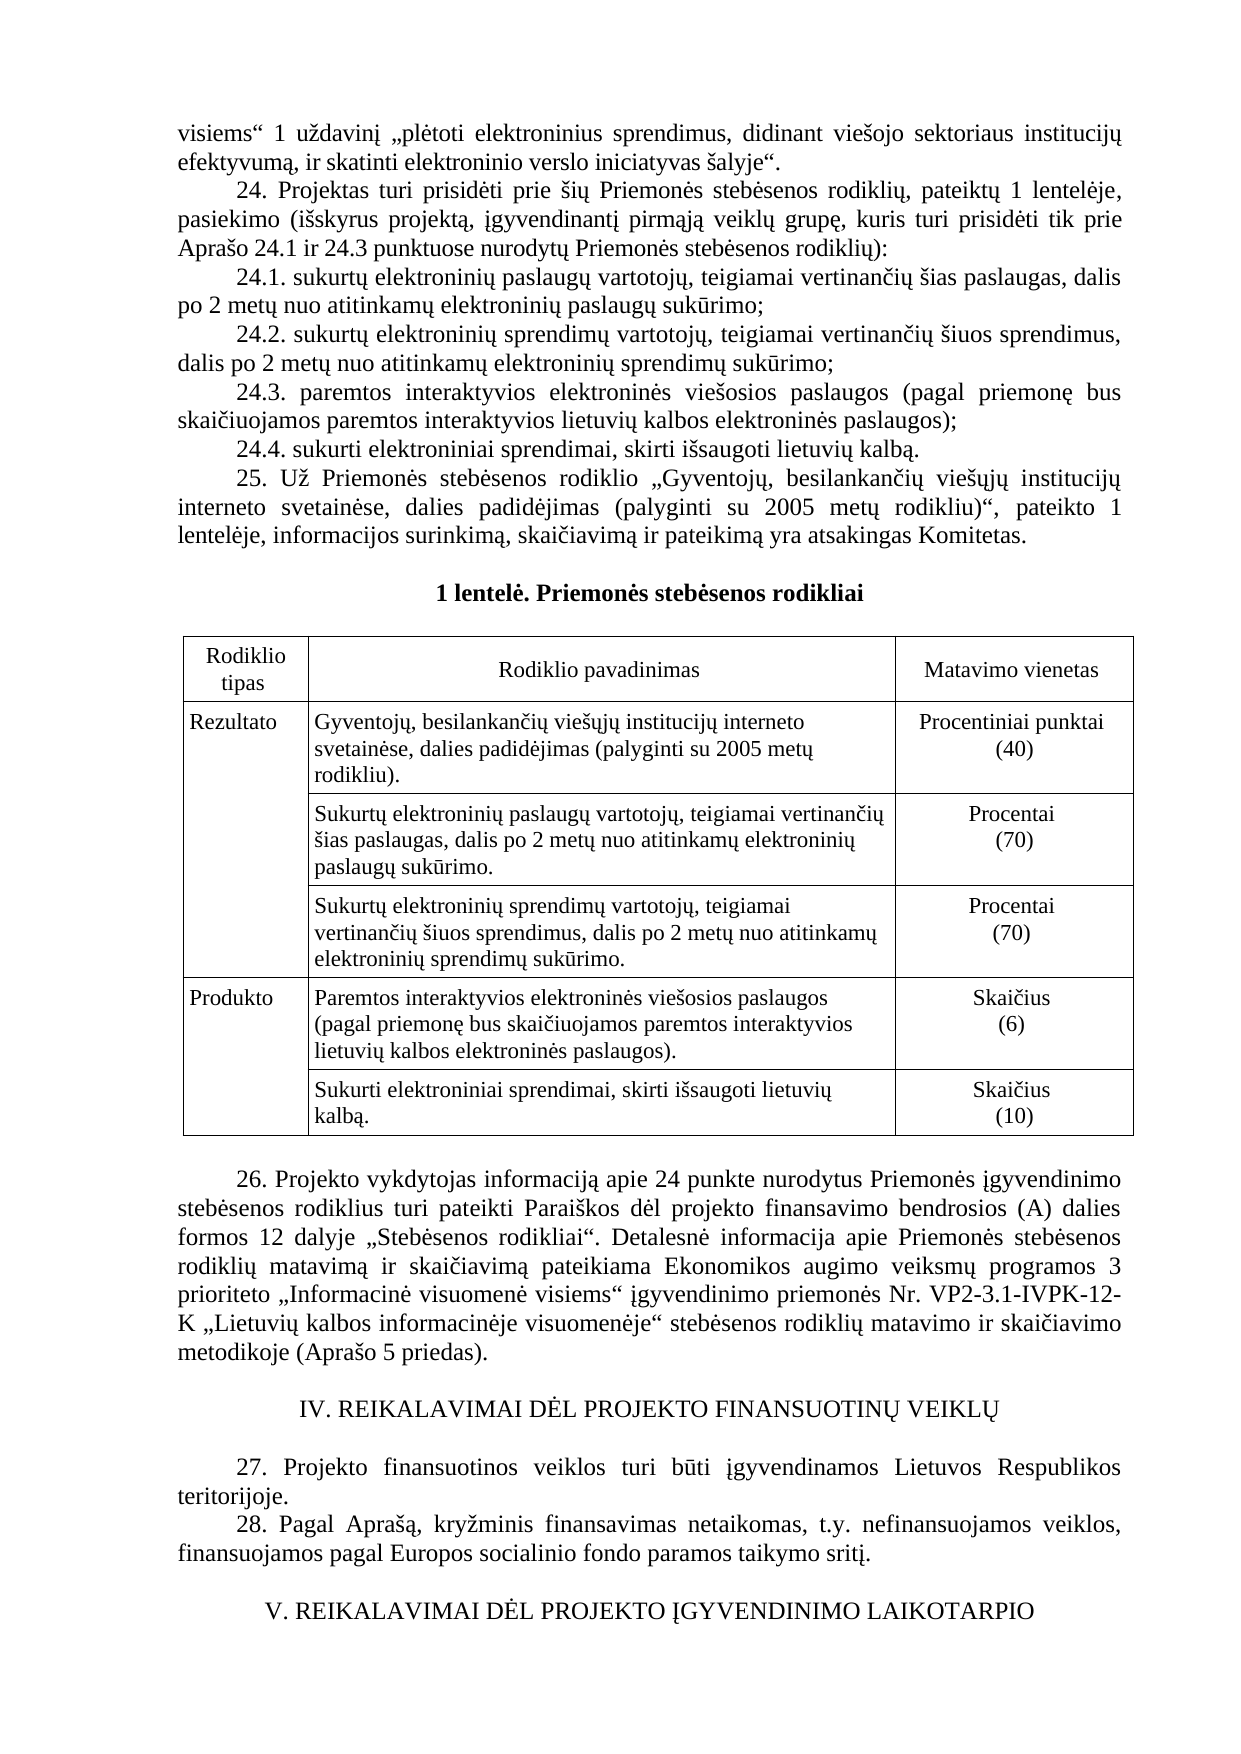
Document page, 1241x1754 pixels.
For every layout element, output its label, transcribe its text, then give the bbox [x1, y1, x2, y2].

text V. REIKALAVIMAI DĖL PROJEKTO ĮGYVENDINIMO LAIKOTARPIO [177, 1596, 1122, 1624]
table_header Rodiklio tipas [184, 637, 308, 701]
text IV. REIKALAVIMAI DĖL PROJEKTO FINANSUOTINŲ VEIKLŲ [177, 1394, 1122, 1423]
text 24. Projektas turi prisidėti prie šių Priemonės stebėsenos rodiklių, pateiktų 1 lentelėje, pasiekimo (išskyrus projektą, įgyvendinantį pirmąją veiklų grupę, kuris turi prisidėti tik prie Aprašo 24.1 ir 24.3 punktuose nurodytų Priemonės stebėsenos rodiklių): [177, 176, 1122, 262]
table_cell Produkto [184, 978, 308, 1135]
table_header Matavimo vienetas [896, 637, 1133, 701]
table_header Rodiklio pavadinimas [309, 637, 895, 701]
table_cell Skaičius (10) [896, 1070, 1133, 1135]
table_cell Gyventojų, besilankančių viešųjų institucijų interneto svetainėse, dalies padidėjimas (palyginti su 2005 metų rodikliu). [309, 702, 895, 793]
text 24.2. sukurtų elektroninių sprendimų vartotojų, teigiamai vertinančių šiuos sprendimus, dalis po 2 metų nuo atitinkamų elektroninių sprendimų sukūrimo; [177, 319, 1122, 377]
text 26. Projekto vykdytojas informaciją apie 24 punkte nurodytus Priemonės įgyvendinimo stebėsenos rodiklius turi pateikti Paraiškos dėl projekto finansavimo bendrosios (A) dalies formos 12 dalyje „Stebėsenos rodikliai“. Detalesnė informacija apie Priemonės stebėsenos rodiklių matavimą ir skaičiavimą pateikiama Ekonomikos augimo veiksmų programos 3 prioriteto „Informacinė visuomenė visiems“ įgyvendinimo priemonės Nr. VP2-3.1-IVPK-12-K „Lietuvių kalbos informacinėje visuomenėje“ stebėsenos rodiklių matavimo ir skaičiavimo metodikoje (Aprašo 5 priedas). [177, 1164, 1122, 1366]
table_cell Sukurti elektroniniai sprendimai, skirti išsaugoti lietuvių kalbą. [309, 1070, 895, 1135]
text 27. Projekto finansuotinos veiklos turi būti įgyvendinamos Lietuvos Respublikos teritorijoje. [177, 1452, 1122, 1509]
text 25. Už Priemonės stebėsenos rodiklio „Gyventojų, besilankančių viešųjų institucijų interneto svetainėse, dalies padidėjimas (palyginti su 2005 metų rodikliu)“, pateikto 1 lentelėje, informacijos surinkimą, skaičiavimą ir pateikimą yra atsakingas Komitetas. [177, 463, 1122, 549]
text visiems“ 1 uždavinį „plėtoti elektroninius sprendimus, didinant viešojo sektoriaus institucijų efektyvumą, ir skatinti elektroninio verslo iniciatyvas šalyje“. [177, 118, 1122, 176]
table_cell Procentiniai punktai (40) [896, 702, 1133, 793]
table_cell Procentai (70) [896, 794, 1133, 885]
text 1 lentelė. Priemonės stebėsenos rodikliai [177, 578, 1122, 607]
table_cell Procentai (70) [896, 886, 1133, 977]
table_cell Paremtos interaktyvios elektroninės viešosios paslaugos (pagal priemonę bus skaičiuojamos paremtos interaktyvios lietuvių kalbos elektroninės paslaugos). [309, 978, 895, 1069]
text 24.1. sukurtų elektroninių paslaugų vartotojų, teigiamai vertinančių šias paslaugas, dalis po 2 metų nuo atitinkamų elektroninių paslaugų sukūrimo; [177, 262, 1122, 319]
text 24.4. sukurti elektroniniai sprendimai, skirti išsaugoti lietuvių kalbą. [177, 434, 1122, 463]
text 24.3. paremtos interaktyvios elektroninės viešosios paslaugos (pagal priemonę bus skaičiuojamos paremtos interaktyvios lietuvių kalbos elektroninės paslaugos); [177, 377, 1122, 434]
table_cell Skaičius (6) [896, 978, 1133, 1069]
text 28. Pagal Aprašą, kryžminis finansavimas netaikomas, t.y. nefinansuojamos veiklos, finansuojamos pagal Europos socialinio fondo paramos taikymo sritį. [177, 1509, 1122, 1567]
table_cell Sukurtų elektroninių sprendimų vartotojų, teigiamai vertinančių šiuos sprendimus, dalis po 2 metų nuo atitinkamų elektroninių sprendimų sukūrimo. [309, 886, 895, 977]
table_cell Sukurtų elektroninių paslaugų vartotojų, teigiamai vertinančių šias paslaugas, dalis po 2 metų nuo atitinkamų elektroninių paslaugų sukūrimo. [309, 794, 895, 885]
table_cell Rezultato [184, 702, 308, 977]
